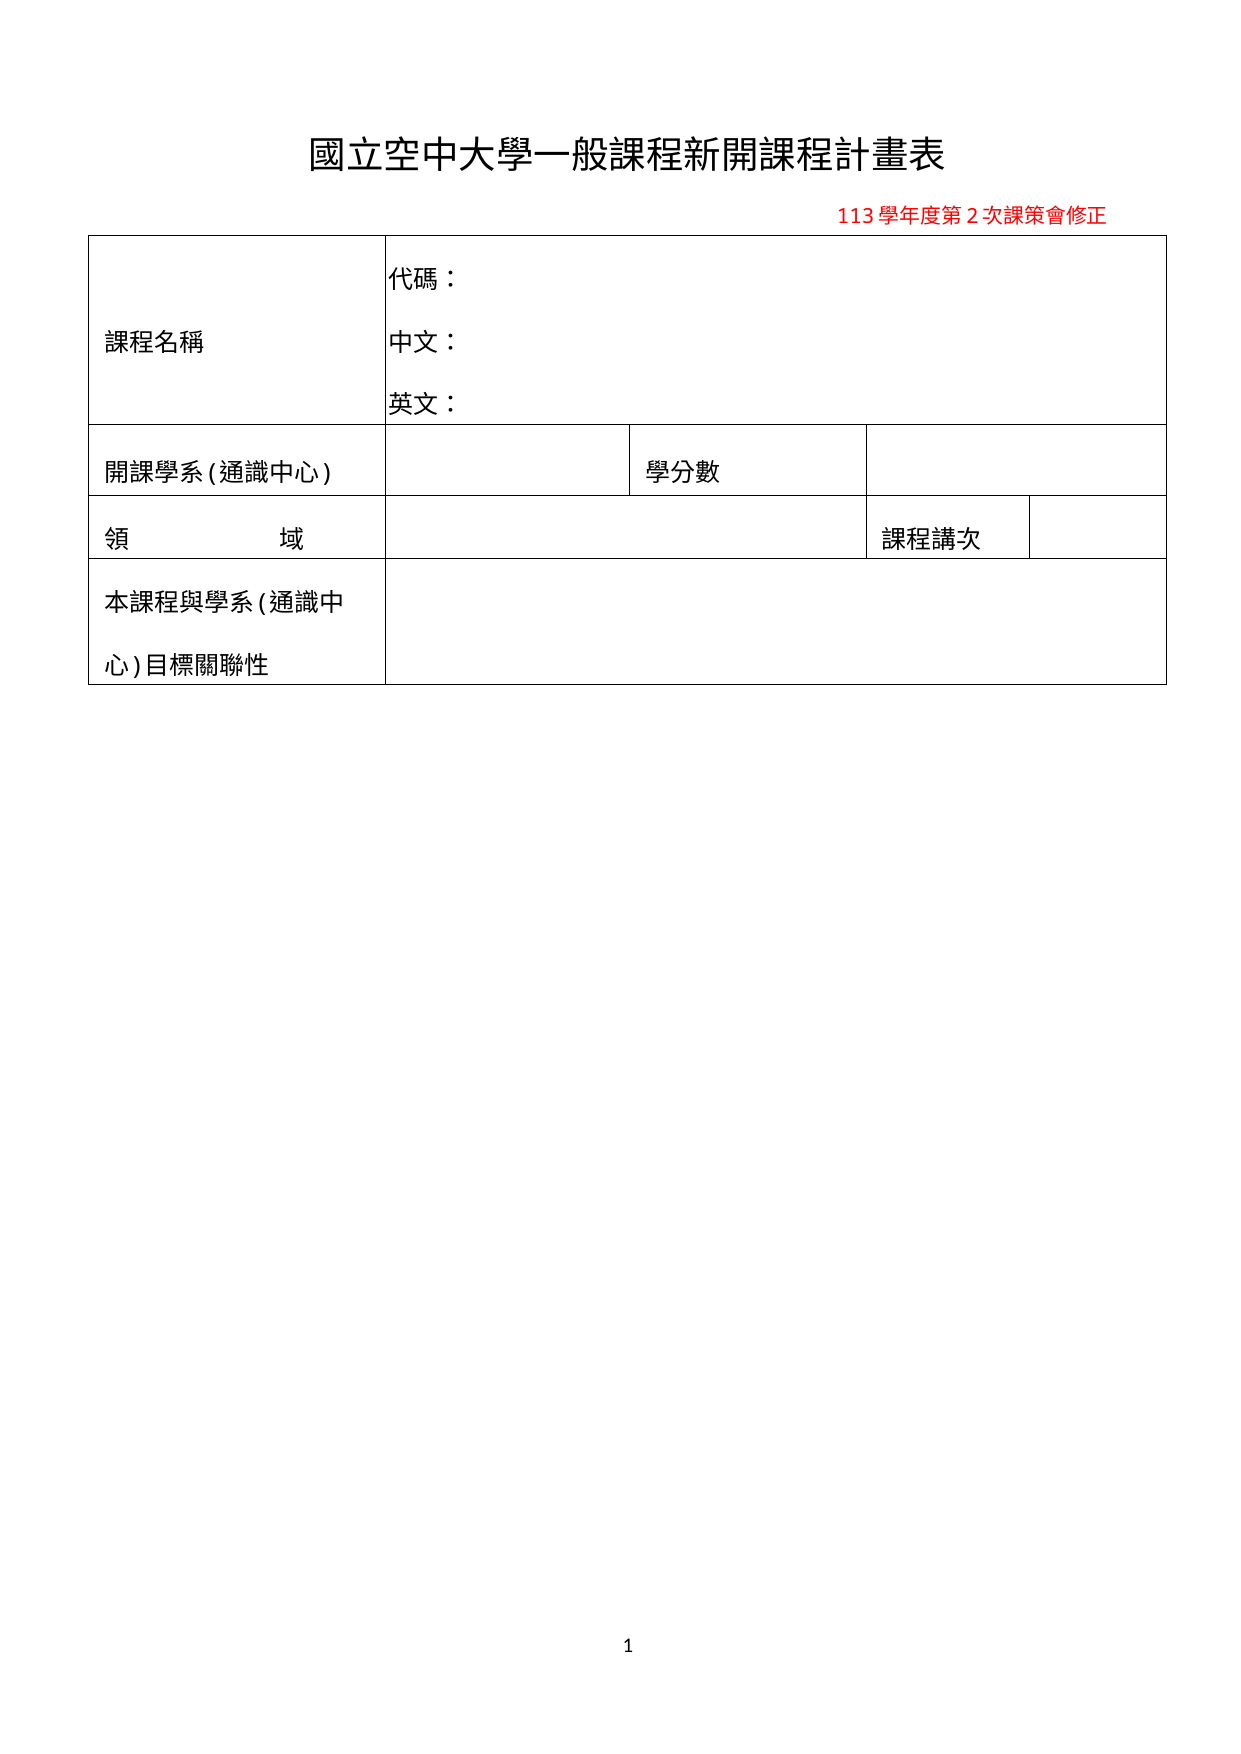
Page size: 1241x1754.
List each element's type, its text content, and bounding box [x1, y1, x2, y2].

table_header 課程名稱 [89, 236, 385, 424]
table_cell 領 域 [89, 496, 385, 558]
table_cell [1030, 496, 1166, 558]
table_cell [867, 425, 1166, 494]
table_cell 開課學系(通識中心) [89, 425, 385, 494]
table_cell [386, 425, 629, 494]
table_cell [386, 559, 1166, 684]
text 113學年度第2次課策會修正 [148, 173, 1107, 235]
table_header 代碼： 中文： 英文： [386, 236, 1166, 424]
text 國立空中大學一般課程新開課程計畫表 [148, 110, 1107, 173]
table_cell 課程講次 [867, 496, 1029, 558]
table_cell 本課程與學系(通識中心)目標關聯性 [89, 559, 385, 684]
table_cell [386, 496, 866, 558]
table_cell 學分數 [630, 425, 866, 494]
